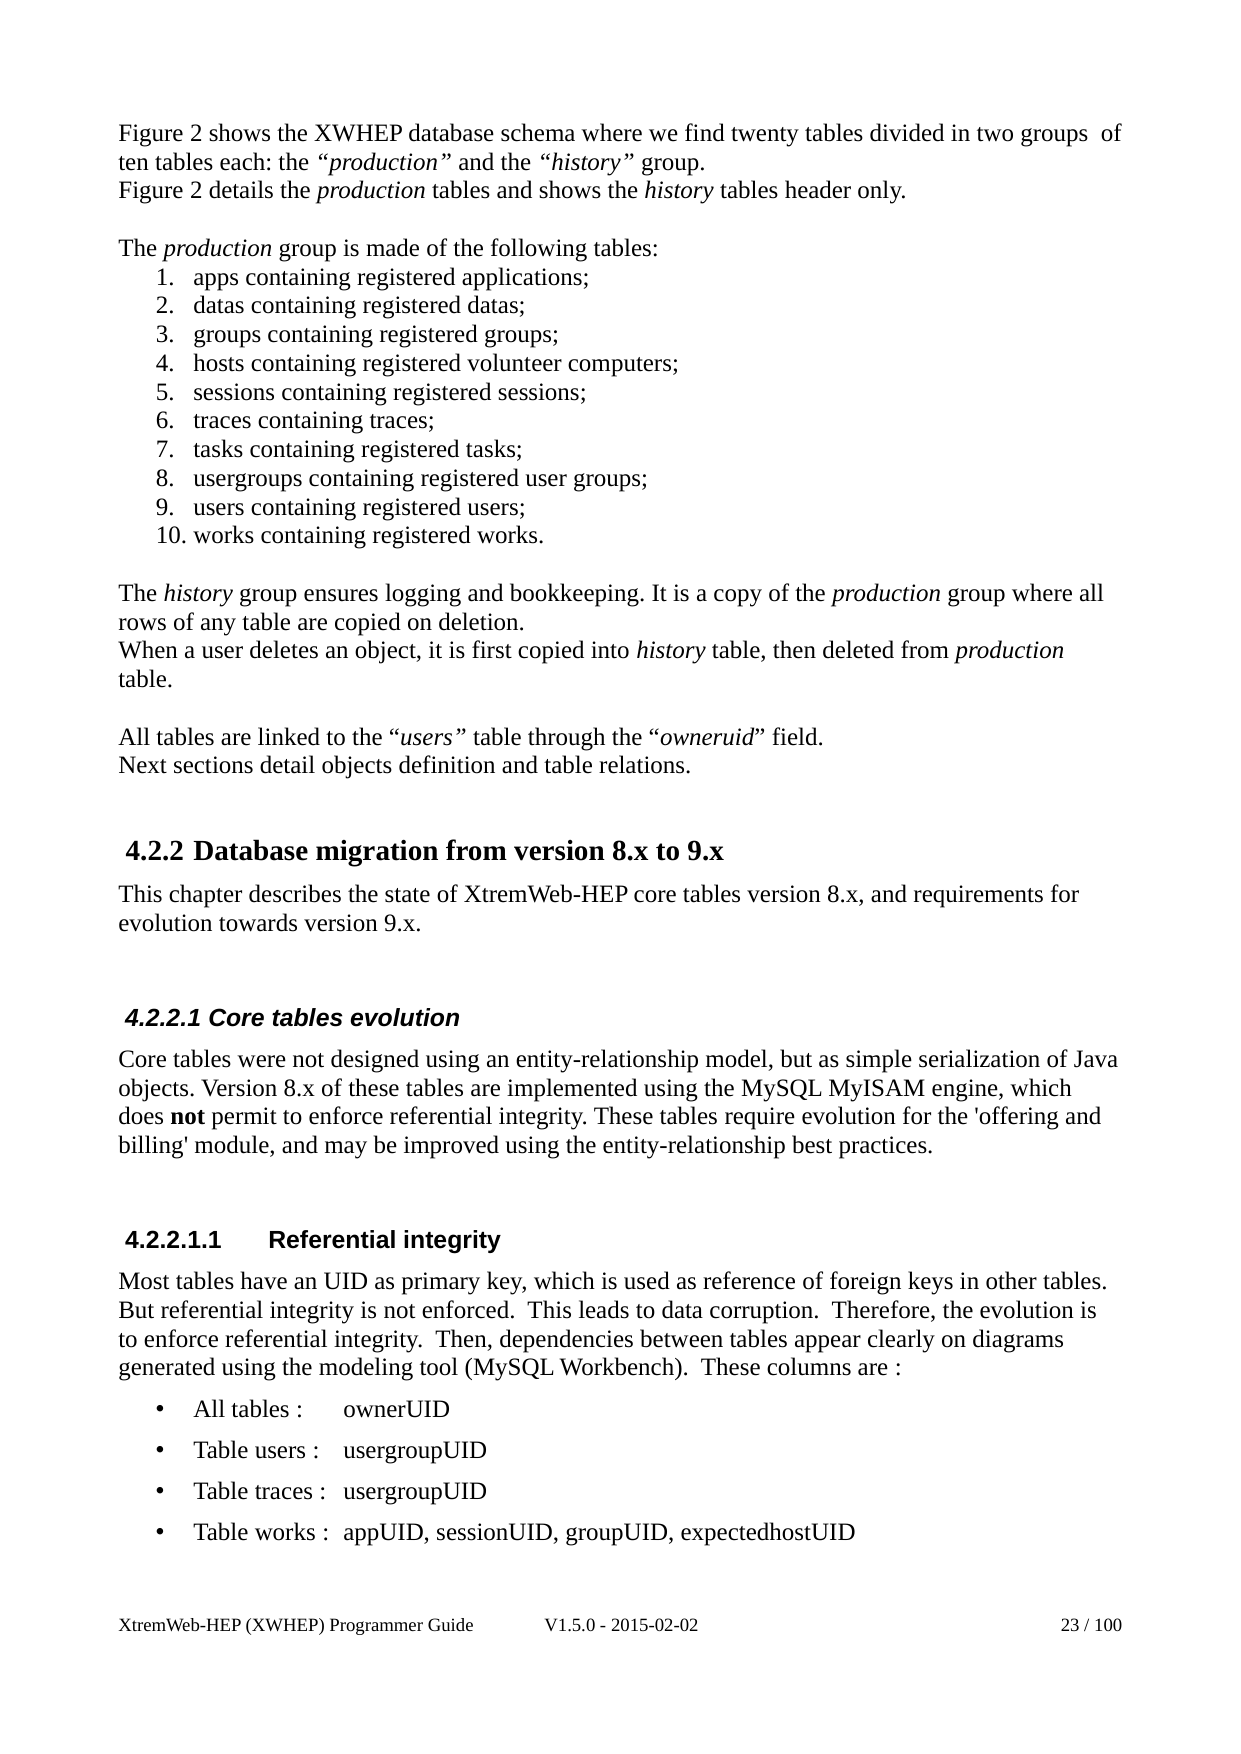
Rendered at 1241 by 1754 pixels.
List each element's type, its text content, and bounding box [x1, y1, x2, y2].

text Figure 2 details the production tables and shows the history tables header only. [118, 176, 1122, 204]
text Core tables were not designed using an entity-relationship model, but as simple serialization of Java objects. Version 8.x of these tables are implemented using the MySQL MyISAM engine, which does not permit to enforce referential integrity. These tables require evolution for the 'offering and billing' module, and may be improved using the entity-relationship best practices. [118, 1044, 1122, 1159]
subtitle Database migration from version 8.x to 9.x [118, 833, 1122, 867]
list usergroups containing registered user groups; [156, 463, 1122, 492]
list Table traces : usergroupUID [156, 1476, 1122, 1505]
list datas containing registered datas; [156, 291, 1122, 319]
text When a user deletes an object, it is first copied into history table, then deleted from production table. [118, 636, 1122, 693]
list All tables : ownerUID [156, 1394, 1122, 1422]
subtitle Core tables evolution [118, 1003, 1122, 1031]
subtitle Referential integrity [118, 1225, 1122, 1254]
list sessions containing registered sessions; [156, 377, 1122, 406]
list users containing registered users; [156, 492, 1122, 521]
list Table users : usergroupUID [156, 1435, 1122, 1464]
list groups containing registered groups; [156, 319, 1122, 348]
list works containing registered works. [156, 521, 1122, 549]
text This chapter describes the state of XtremWeb-HEP core tables version 8.x, and requirements for evolution towards version 9.x. [118, 879, 1122, 937]
text Most tables have an UID as primary key, which is used as reference of foreign keys in other tables. But referential integrity is not enforced. This leads to data corruption. Therefore, the evolution is to enforce referential integrity. Then, dependencies between tables appear clearly on diagrams generated using the modeling tool (MySQL Workbench). These columns are : [118, 1266, 1122, 1381]
list Table works : appUID, sessionUID, groupUID, expectedhostUID [156, 1517, 1122, 1546]
text The history group ensures logging and bookkeeping. It is a copy of the production group where all rows of any table are copied on deletion. [118, 578, 1122, 636]
list traces containing traces; [156, 406, 1122, 434]
text All tables are linked to the “users” table through the “owneruid” field. [118, 722, 1122, 751]
text The production group is made of the following tables: [118, 233, 1122, 262]
list hosts containing registered volunteer computers; [156, 348, 1122, 377]
text Figure 2 shows the XWHEP database schema where we find twenty tables divided in two groups of ten tables each: the “production” and the “history” group. [118, 118, 1122, 176]
list tasks containing registered tasks; [156, 434, 1122, 463]
list apps containing registered applications; [156, 262, 1122, 291]
text Next sections detail objects definition and table relations. [118, 751, 1122, 779]
